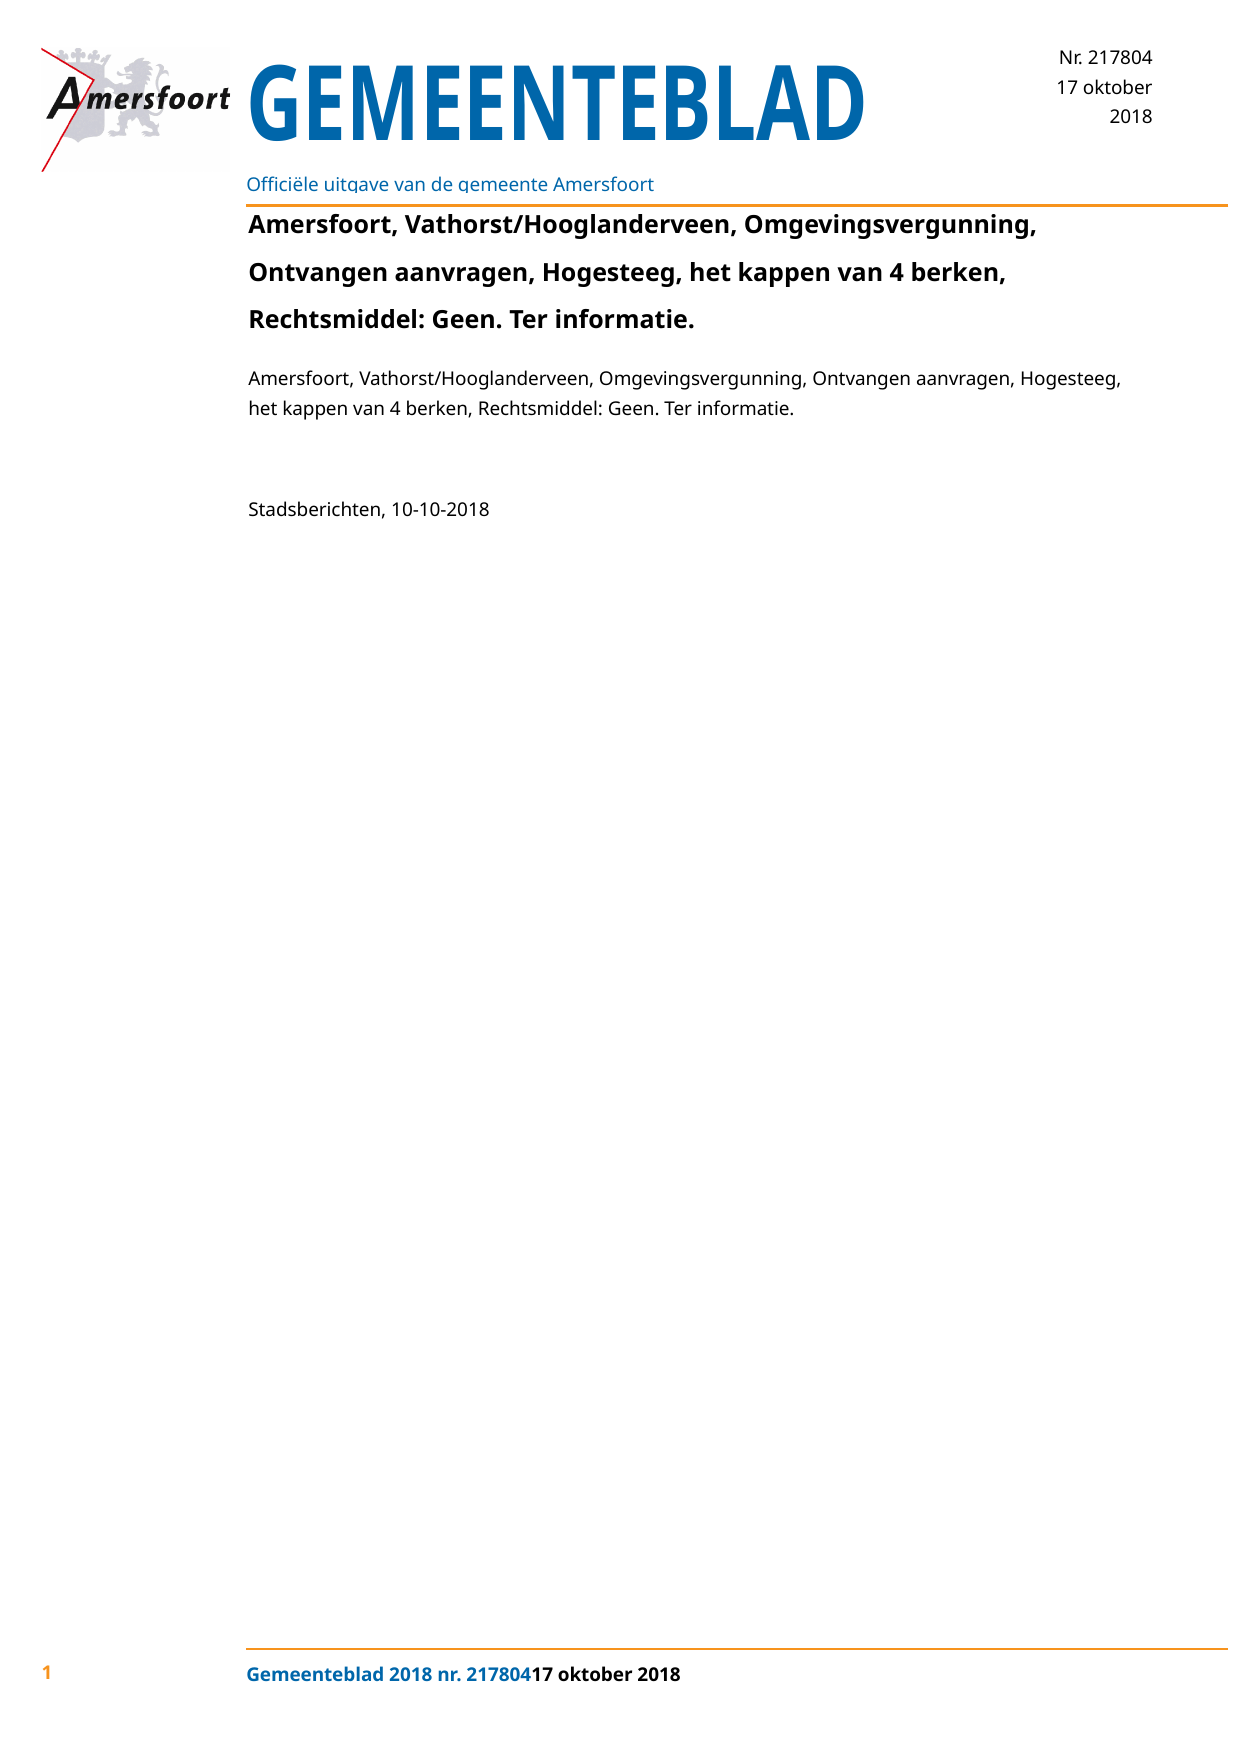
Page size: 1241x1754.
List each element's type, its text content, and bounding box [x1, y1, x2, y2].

text Amersfoort, Vathorst/Hooglanderveen, Omgevingsvergunning, Ontvangen aanvragen, Hogesteeg, het kappen van 4 berken, Rechtsmiddel: Geen. Ter informatie. [248, 366, 1152, 421]
text Stadsberichten, 10-10-2018 [248, 496, 1152, 522]
text Amersfoort, Vathorst/Hooglanderveen, Omgevingsvergunning, Ontvangen aanvragen, Hogesteeg, het kappen van 4 berken, Rechtsmiddel: Geen. Ter informatie. [248, 207, 1152, 336]
picture [41, 47, 231, 172]
